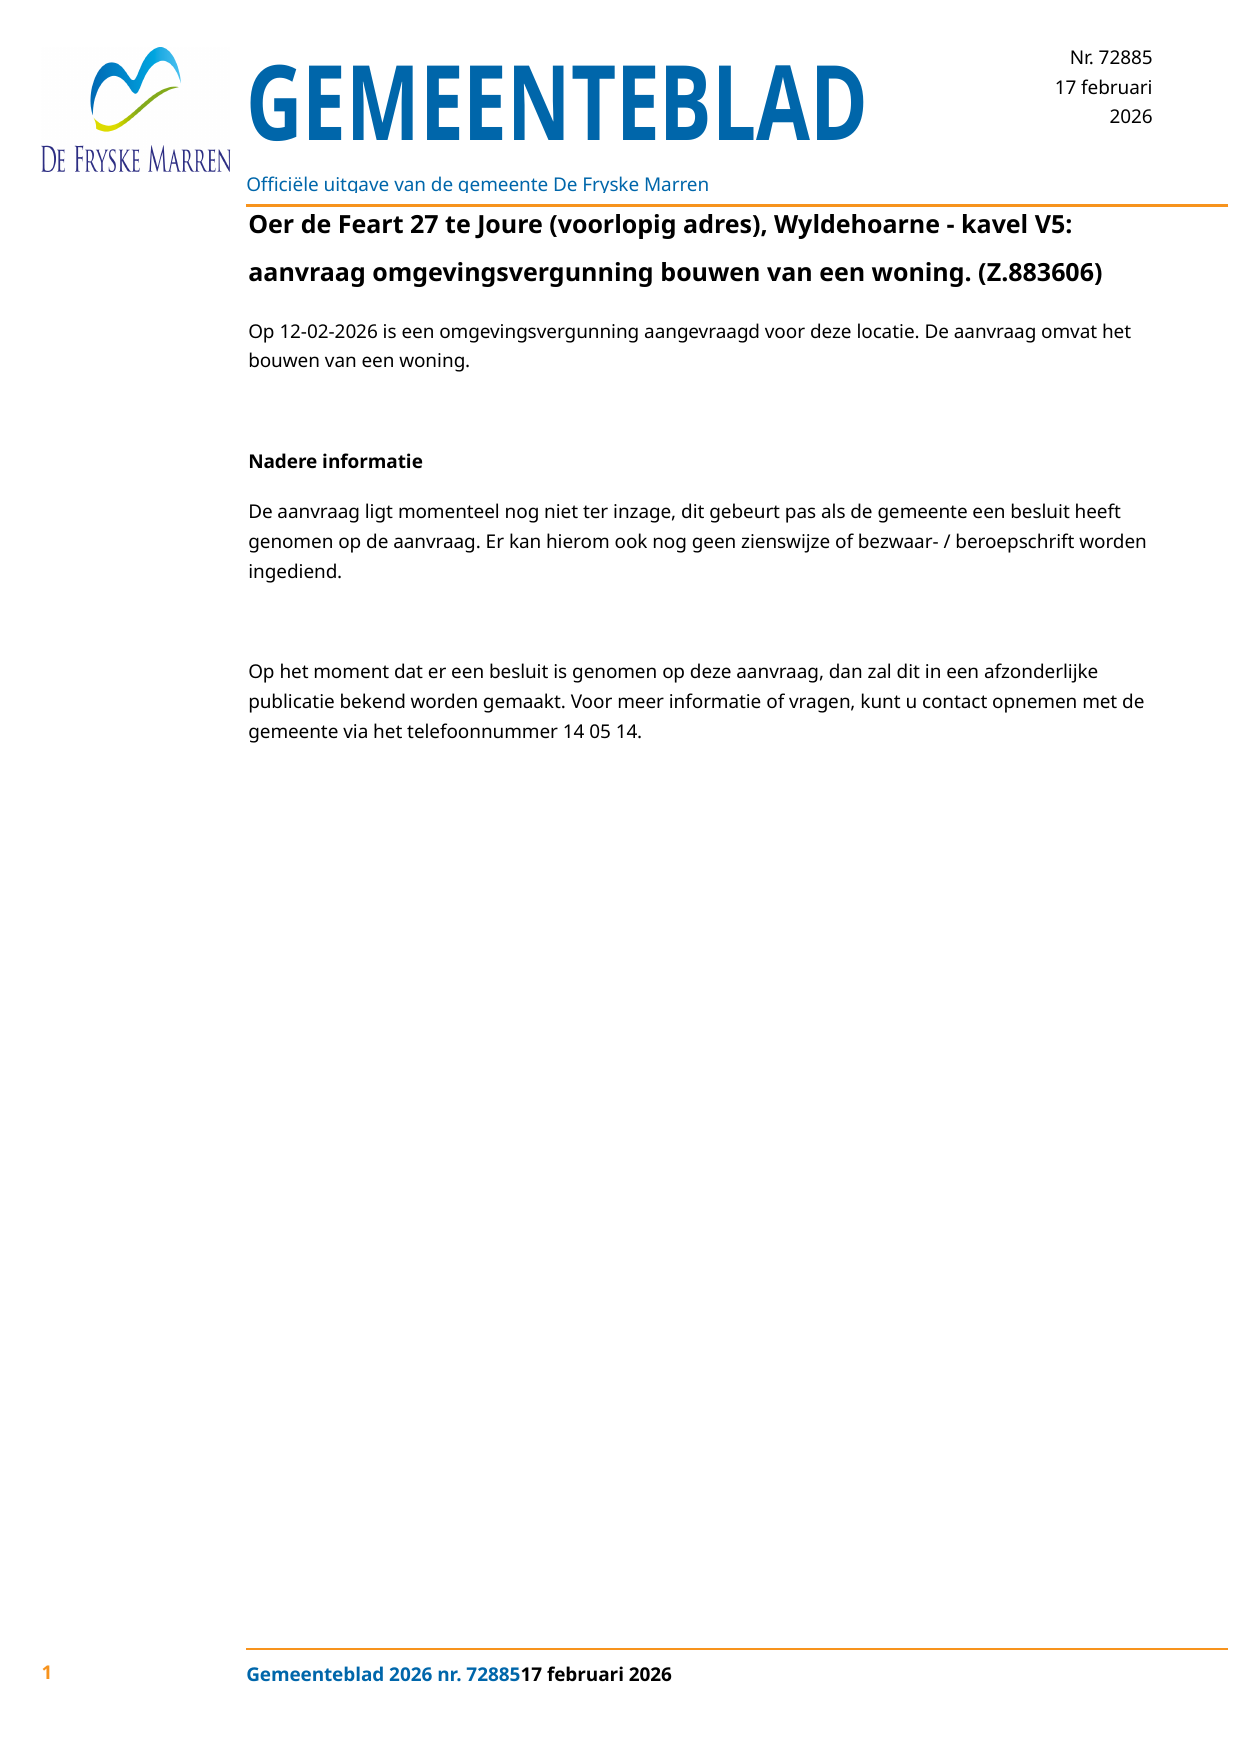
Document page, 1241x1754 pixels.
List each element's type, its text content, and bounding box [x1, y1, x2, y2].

text Op 12-02-2026 is een omgevingsvergunning aangevraagd voor deze locatie. De aanvraag omvat het bouwen van een woning. [248, 318, 1152, 373]
text Op het moment dat er een besluit is genomen op deze aanvraag, dan zal dit in een afzonderlijke publicatie bekend worden gemaakt. Voor meer informatie of vragen, kunt u contact opnemen met de gemeente via het telefoonnummer 14 05 14. [248, 659, 1152, 744]
text Oer de Feart 27 te Joure (voorlopig adres), Wyldehoarne - kavel V5: aanvraag omgevingsvergunning bouwen van een woning. (Z.883606) [248, 207, 1152, 288]
text Nadere informatie [248, 448, 1152, 474]
text De aanvraag ligt momenteel nog niet ter inzage, dit gebeurt pas als de gemeente een besluit heeft genomen op de aanvraag. Er kan hierom ook nog geen zienswijze of bezwaar- / beroepschrift worden ingediend. [248, 499, 1152, 584]
picture [41, 47, 231, 172]
